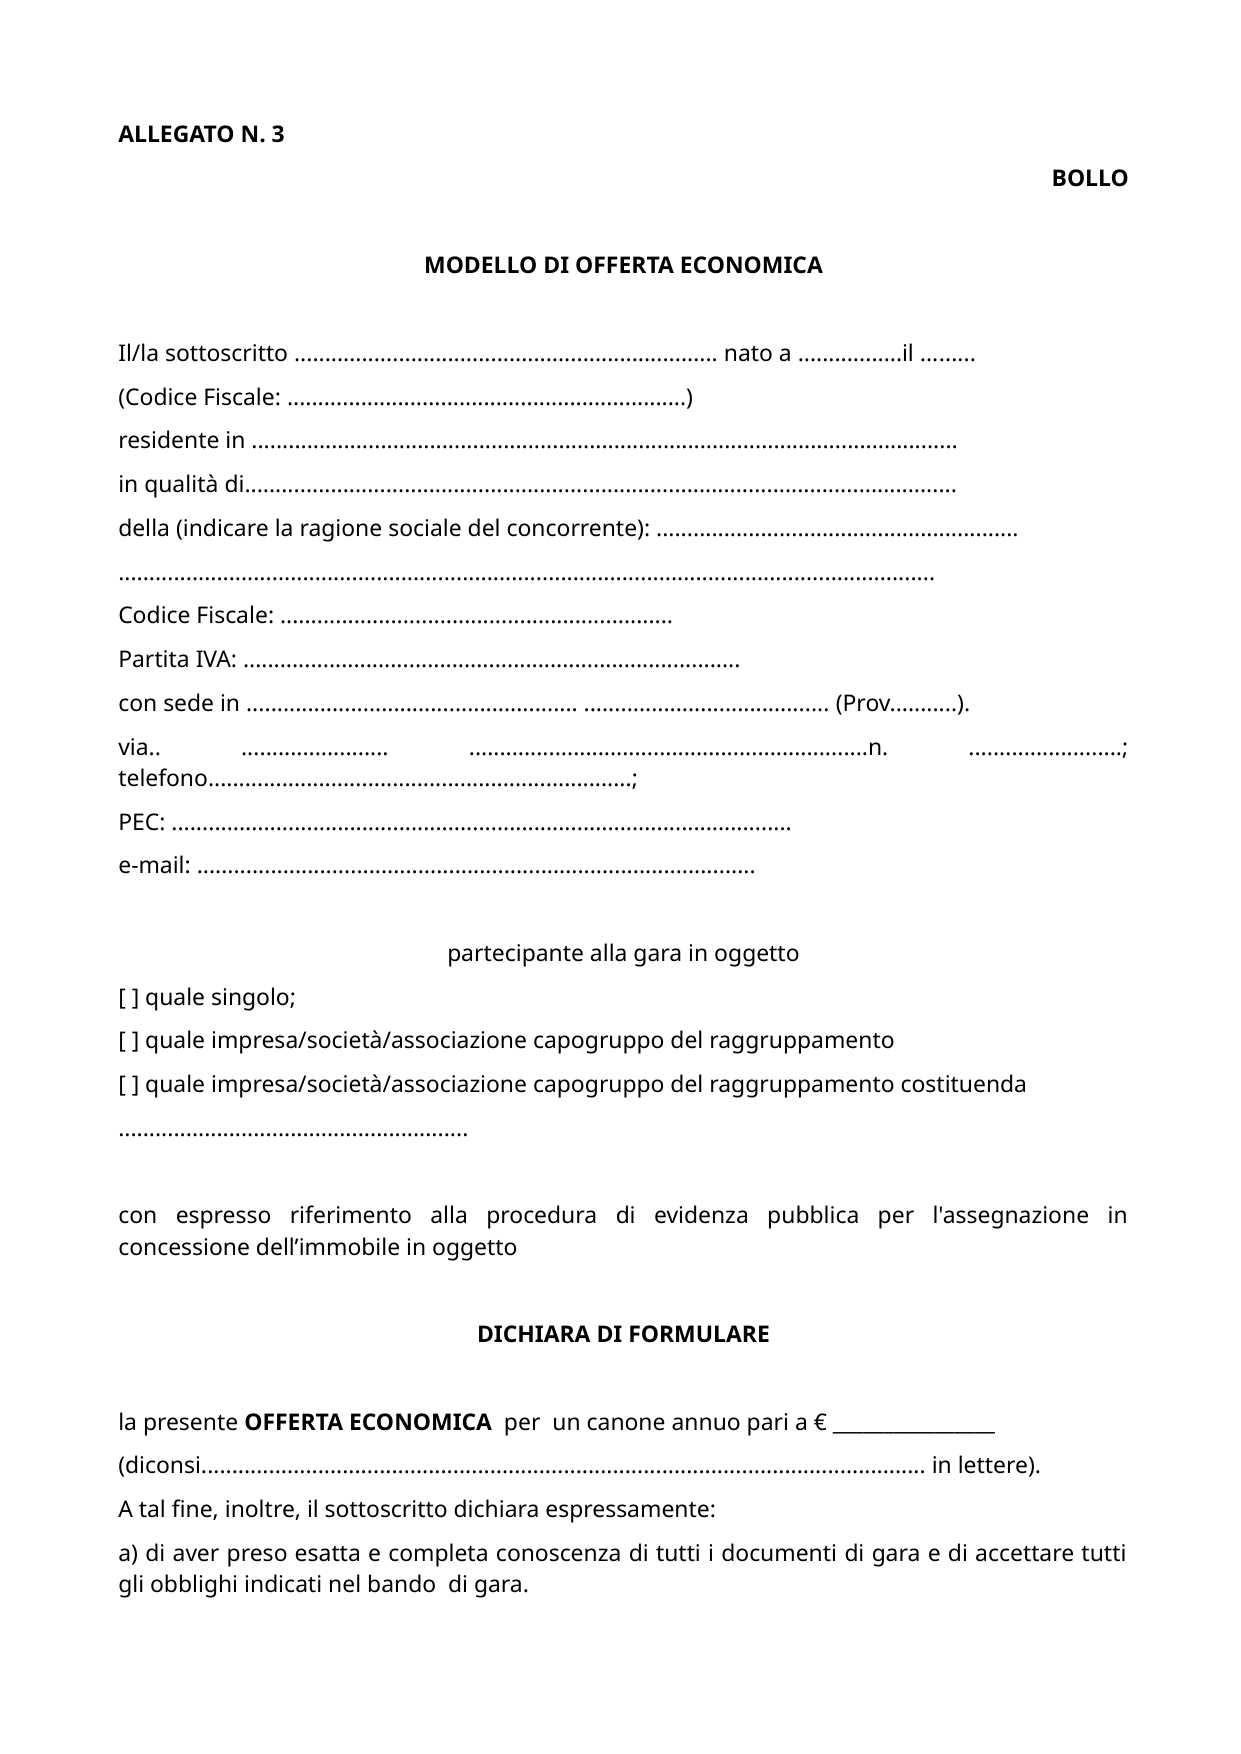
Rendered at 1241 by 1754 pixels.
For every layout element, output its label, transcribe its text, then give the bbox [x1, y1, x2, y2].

text [ ] quale impresa/società/associazione capogruppo del raggruppamento [118, 1024, 1128, 1056]
text DICHIARA DI FORMULARE [118, 1318, 1128, 1349]
text ..................................................................................................................................... [118, 556, 1128, 587]
text Partita IVA: ................................................................................. [118, 643, 1128, 674]
text MODELLO DI OFFERTA ECONOMICA [118, 249, 1128, 281]
text in qualità di.................................................................................................................... [118, 468, 1128, 499]
text della (indicare la ragione sociale del concorrente): ........................................................... [118, 512, 1128, 543]
text ALLEGATO N. 3 [118, 118, 1128, 149]
text residente in ................................................................................................................... [118, 424, 1128, 456]
text ......................................................... [118, 1112, 1128, 1143]
text [ ] quale impresa/società/associazione capogruppo del raggruppamento costituenda [118, 1068, 1128, 1099]
text con espresso riferimento alla procedura di evidenza pubblica per l'assegnazione in concessione dell’immobile in oggetto [118, 1199, 1128, 1262]
text (diconsi...................................................................................................................... in lettere). [118, 1449, 1128, 1481]
text la presente OFFERTA ECONOMICA per un canone annuo pari a € ________________ [118, 1406, 1128, 1437]
text [ ] quale singolo; [118, 981, 1128, 1012]
text via.. ........................ .................................................................n. .........................; telefono.....................................................................; [118, 731, 1128, 793]
text A tal fine, inoltre, il sottoscritto dichiara espressamente: [118, 1493, 1128, 1524]
text Il/la sottoscritto ..................................................................... nato a .................il ......... [118, 337, 1128, 368]
text partecipante alla gara in oggetto [118, 937, 1128, 968]
text con sede in ...................................................... ........................................ (Prov...........). [118, 687, 1128, 718]
text Codice Fiscale: ................................................................ [118, 599, 1128, 631]
text BOLLO [118, 162, 1128, 193]
text PEC: ..................................................................................................... [118, 806, 1128, 837]
text a) di aver preso esatta e completa conoscenza di tutti i documenti di gara e di accettare tutti gli obblighi indicati nel bando di gara. [118, 1537, 1128, 1599]
text e-mail: ........................................................................................... [118, 849, 1128, 881]
text (Codice Fiscale: .................................................................) [118, 381, 1128, 412]
